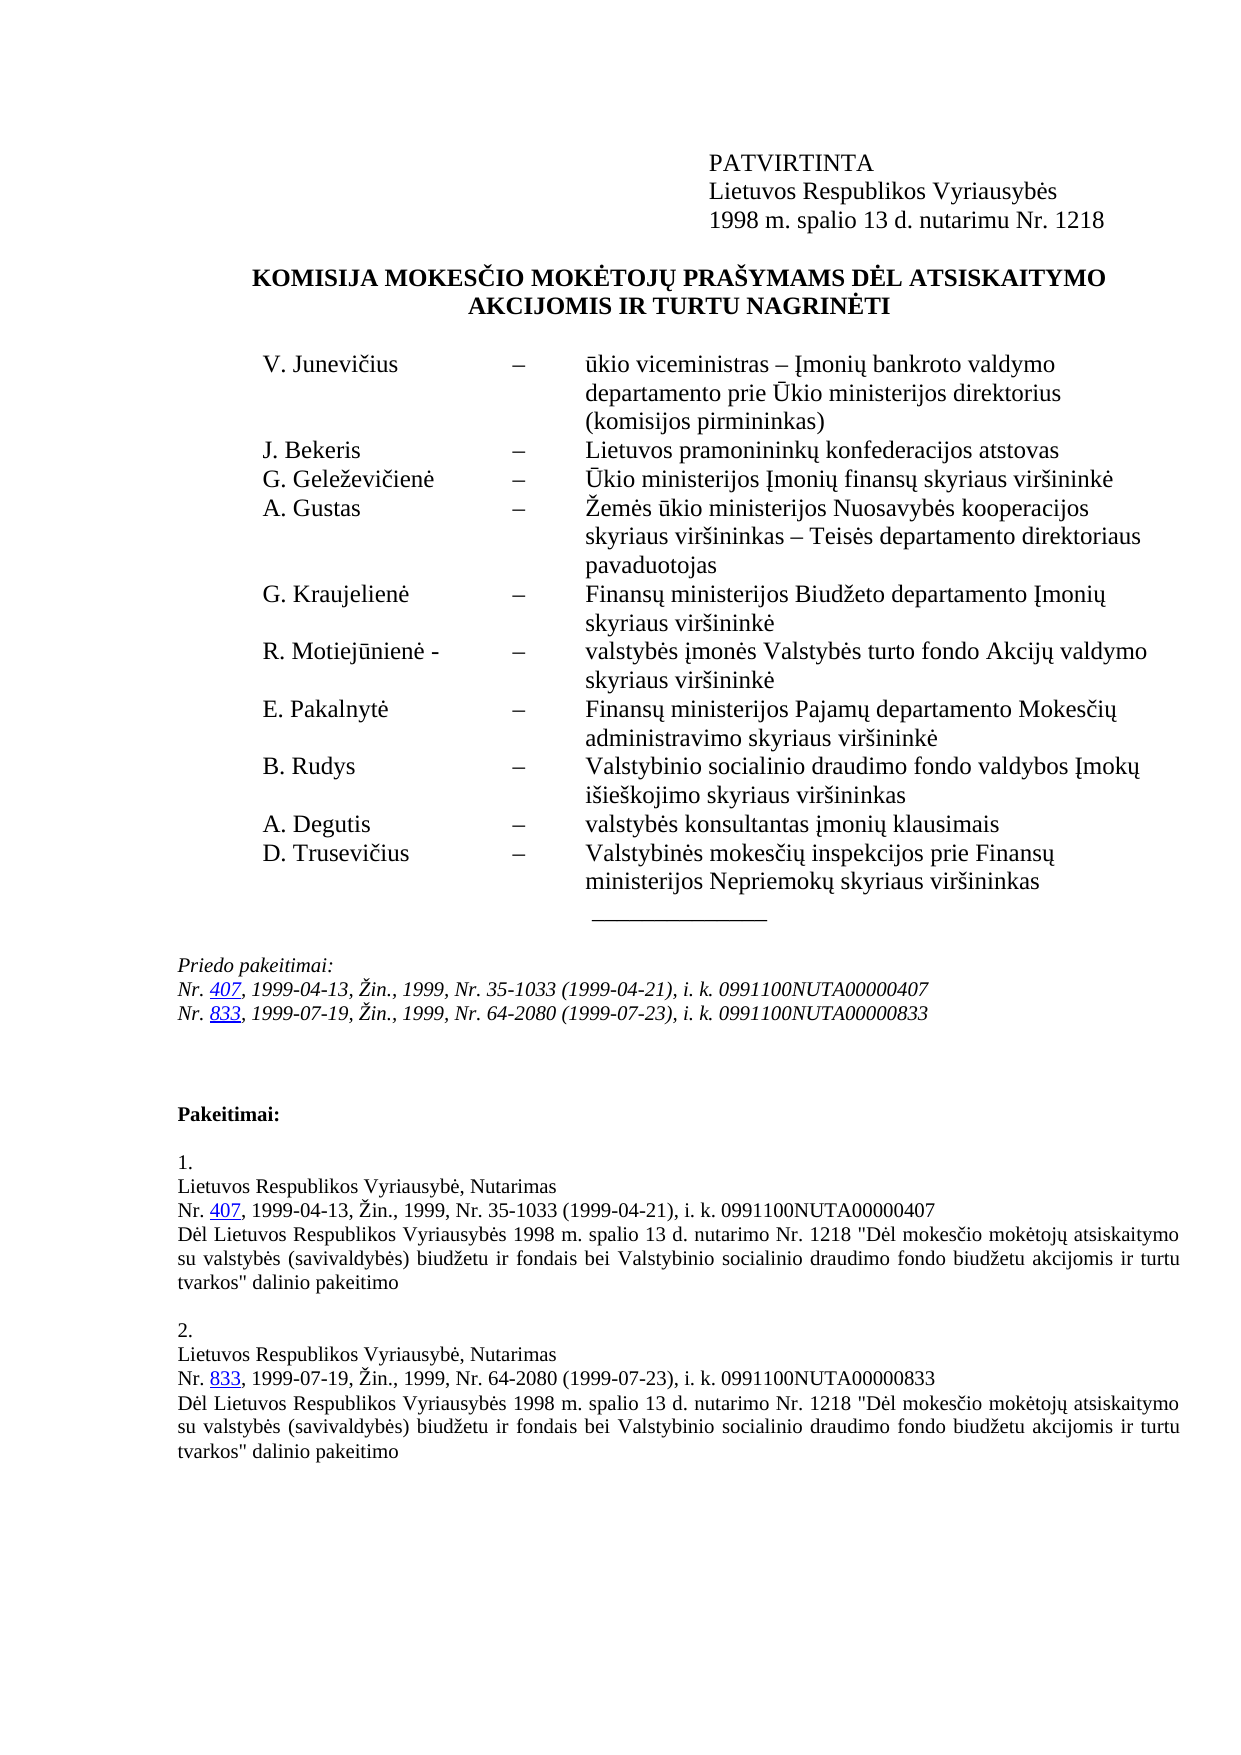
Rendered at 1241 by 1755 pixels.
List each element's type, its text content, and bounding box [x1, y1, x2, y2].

text 1. [177, 1150, 1181, 1174]
text Lietuvos Respublikos Vyriausybė, Nutarimas [177, 1342, 1181, 1366]
table_cell B. Rudys [177, 751, 501, 809]
table_header – [501, 349, 574, 435]
table_cell A. Gustas [177, 493, 501, 579]
table_cell – [501, 751, 574, 809]
text Lietuvos Respublikos Vyriausybės [177, 176, 1181, 205]
table_cell – [501, 464, 574, 493]
table_cell valstybės konsultantas įmonių klausimais [574, 809, 1181, 838]
table_cell – [501, 493, 574, 579]
table_cell – [501, 579, 574, 636]
text Priedo pakeitimai: [177, 953, 1181, 977]
table_header ūkio viceministras – Įmonių bankroto valdymo departamento prie Ūkio ministerijos direktorius (komisijos pirmininkas) [574, 349, 1181, 435]
table_cell Valstybinio socialinio draudimo fondo valdybos Įmokų išieškojimo skyriaus viršininkas [574, 751, 1181, 809]
text 1998 m. spalio 13 d. nutarimu Nr. 1218 [177, 205, 1181, 234]
table_cell G. Kraujelienė [177, 579, 501, 636]
table_cell – [501, 435, 574, 464]
text Komisija mokesčio mokėtojų prašymams dėl atsiskaitymo akcijomis ir turtu nagrinėti [177, 263, 1181, 320]
table_cell – [501, 636, 574, 694]
text Pakeitimai: [177, 1102, 1181, 1126]
table_cell D. Trusevičius [177, 838, 501, 895]
text Dėl Lietuvos Respublikos Vyriausybės 1998 m. spalio 13 d. nutarimo Nr. 1218 "Dėl mokesčio mokėtojų atsiskaitymo su valstybės (savivaldybės) biudžetu ir fondais bei Valstybinio socialinio draudimo fondo biudžetu akcijomis ir turtu tvarkos" dalinio pakeitimo [177, 1222, 1181, 1294]
table_cell R. Motiejūnienė - [177, 636, 501, 694]
table_cell – [501, 838, 574, 895]
text 2. [177, 1318, 1181, 1342]
text Dėl Lietuvos Respublikos Vyriausybės 1998 m. spalio 13 d. nutarimo Nr. 1218 "Dėl mokesčio mokėtojų atsiskaitymo su valstybės (savivaldybės) biudžetu ir fondais bei Valstybinio socialinio draudimo fondo biudžetu akcijomis ir turtu tvarkos" dalinio pakeitimo [177, 1390, 1181, 1463]
table_cell J. Bekeris [177, 435, 501, 464]
table_cell Ūkio ministerijos Įmonių finansų skyriaus viršininkė [574, 464, 1181, 493]
text PATVIRTINTA [177, 148, 1181, 176]
text Nr. 833, 1999-07-19, Žin., 1999, Nr. 64-2080 (1999-07-23), i. k. 0991100NUTA00000833 [177, 1366, 1181, 1390]
table_cell – [501, 694, 574, 751]
table_cell E. Pakalnytė [177, 694, 501, 751]
text Nr. 833, 1999-07-19, Žin., 1999, Nr. 64-2080 (1999-07-23), i. k. 0991100NUTA00000833 [177, 1001, 1181, 1025]
table_cell Valstybinės mokesčių inspekcijos prie Finansų ministerijos Nepriemokų skyriaus viršininkas [574, 838, 1181, 895]
table_cell Žemės ūkio ministerijos Nuosavybės kooperacijos skyriaus viršininkas – Teisės departamento direktoriaus pavaduotojas [574, 493, 1181, 579]
table_cell – [501, 809, 574, 838]
table_cell G. Geleževičienė [177, 464, 501, 493]
table_cell valstybės įmonės Valstybės turto fondo Akcijų valdymo skyriaus viršininkė [574, 636, 1181, 694]
table_cell Lietuvos pramonininkų konfederacijos atstovas [574, 435, 1181, 464]
text Lietuvos Respublikos Vyriausybė, Nutarimas [177, 1174, 1181, 1198]
table_cell Finansų ministerijos Biudžeto departamento Įmonių skyriaus viršininkė [574, 579, 1181, 636]
text Nr. 407, 1999-04-13, Žin., 1999, Nr. 35-1033 (1999-04-21), i. k. 0991100NUTA00000407 [177, 1198, 1181, 1222]
text ______________ [177, 895, 1181, 924]
text Nr. 407, 1999-04-13, Žin., 1999, Nr. 35-1033 (1999-04-21), i. k. 0991100NUTA00000407 [177, 977, 1181, 1001]
table_cell Finansų ministerijos Pajamų departamento Mokesčių administravimo skyriaus viršininkė [574, 694, 1181, 751]
table_cell A. Degutis [177, 809, 501, 838]
table_header V. Junevičius [177, 349, 501, 435]
